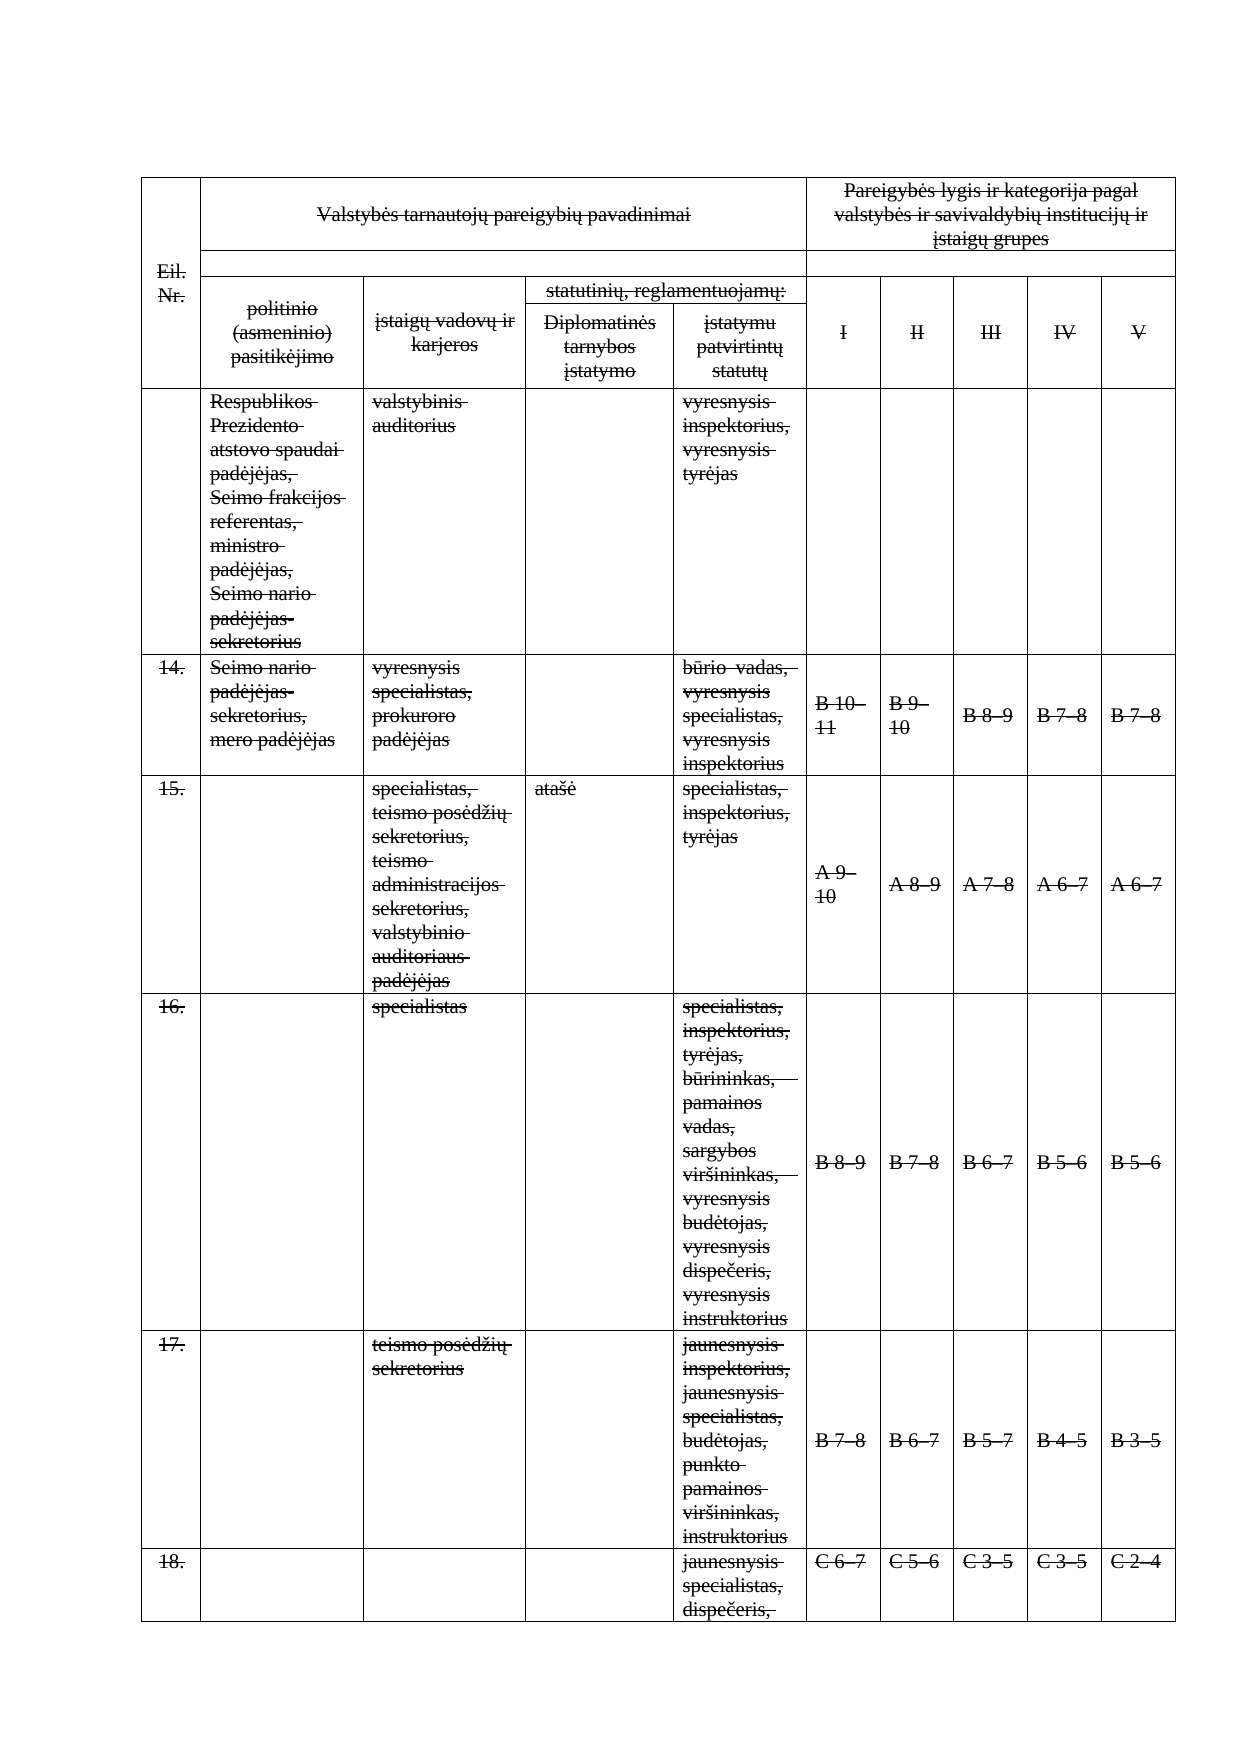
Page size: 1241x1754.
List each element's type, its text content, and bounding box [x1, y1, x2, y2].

table_cell Diplomatinės tarnybos įstatymo [526, 304, 673, 388]
table_cell teismo posėdžių sekretorius [364, 1331, 525, 1548]
table_cell [526, 1549, 673, 1621]
table_cell B 6–7 [881, 1331, 953, 1548]
table_cell [364, 1549, 525, 1621]
table_cell [1028, 389, 1101, 653]
table_cell A 9–10 [807, 776, 880, 992]
table_cell B 10–11 [807, 655, 880, 775]
table_cell [526, 1331, 673, 1548]
table_cell vyresnysis inspektorius, vyresnysis tyrėjas [674, 389, 806, 653]
table_cell specialistas, inspektorius, tyrėjas, būrininkas, pamainos vadas, sargybos viršininkas, vyresnysis budėtojas, vyresnysis dispečeris, vyresnysis instruktorius [674, 994, 806, 1330]
table_cell [201, 994, 363, 1330]
table_cell C 3–5 [954, 1549, 1027, 1621]
table_cell atašė [526, 776, 673, 992]
table_cell A 7–8 [954, 776, 1027, 992]
table_cell 18. [142, 1549, 200, 1621]
table_cell C 5–6 [881, 1549, 953, 1621]
table_cell Seimo nario padėjėjas-sekretorius, mero padėjėjas [201, 655, 363, 775]
table_cell būrio vadas, vyresnysis specialistas, vyresnysis inspektorius [674, 655, 806, 775]
table_cell Respublikos Prezidento atstovo spaudai padėjėjas, Seimo frakcijos referentas, ministro padėjėjas, Seimo nario padėjėjas-sekretorius [201, 389, 363, 653]
table_cell valstybinis auditorius [364, 389, 525, 653]
table_cell B 6–7 [954, 994, 1027, 1330]
table_cell II [881, 277, 953, 388]
table_cell [526, 655, 673, 775]
table_cell 17. [142, 1331, 200, 1548]
table_cell [201, 1549, 363, 1621]
table_cell [526, 389, 673, 653]
table_cell B 8–9 [807, 994, 880, 1330]
table_cell [954, 389, 1027, 653]
table_cell [881, 389, 953, 653]
table_cell A 6–7 [1102, 776, 1175, 992]
table_cell [1102, 389, 1175, 653]
table_cell B 4–5 [1028, 1331, 1101, 1548]
table_cell specialistas [364, 994, 525, 1330]
table_cell C 6–7 [807, 1549, 880, 1621]
table_cell IV [1028, 277, 1101, 388]
table_cell [526, 994, 673, 1330]
table_cell 15. [142, 776, 200, 992]
table_cell B 9–10 [881, 655, 953, 775]
table_cell [807, 251, 1175, 276]
table_cell B 8–9 [954, 655, 1027, 775]
table_cell statutinių, reglamentuojamų: [526, 277, 806, 303]
table_cell III [954, 277, 1027, 388]
table_cell V [1102, 277, 1175, 388]
table_cell B 7–8 [881, 994, 953, 1330]
table_cell [201, 776, 363, 992]
table_cell politinio (asmeninio) pasitikėjimo [201, 277, 363, 388]
table_cell I [807, 277, 880, 388]
table_cell B 5–7 [954, 1331, 1027, 1548]
table_header Pareigybės lygis ir kategorija pagal valstybės ir savivaldybių institucijų ir įstaigų grupes [807, 178, 1175, 250]
table_cell B 7–8 [807, 1331, 880, 1548]
table_cell A 8–9 [881, 776, 953, 992]
table_header Valstybės tarnautojų pareigybių pavadinimai [201, 178, 806, 250]
table_cell specialistas, inspektorius, tyrėjas [674, 776, 806, 992]
table_cell 16. [142, 994, 200, 1330]
table_cell [201, 251, 806, 276]
table_cell B 7–8 [1028, 655, 1101, 775]
table_cell [807, 389, 880, 653]
table_cell B 3–5 [1102, 1331, 1175, 1548]
table_cell 14. [142, 655, 200, 775]
table_cell įstatymu patvirtintų statutų [674, 304, 806, 388]
table_cell C 3–5 [1028, 1549, 1101, 1621]
table_cell specialistas, teismo posėdžių sekretorius, teismo administracijos sekretorius, valstybinio auditoriaus padėjėjas [364, 776, 525, 992]
table_cell B 5–6 [1102, 994, 1175, 1330]
table_cell [142, 389, 200, 653]
table_cell vyresnysis specialistas, prokuroro padėjėjas [364, 655, 525, 775]
table_cell jaunesnysis specialistas, dispečeris, [674, 1549, 806, 1621]
table_cell įstaigų vadovų ir karjeros [364, 277, 525, 388]
table_cell jaunesnysis inspektorius, jaunesnysis specialistas, budėtojas, punkto pamainos viršininkas, instruktorius [674, 1331, 806, 1548]
table_header Eil. Nr. [142, 178, 200, 388]
table_cell B 7–8 [1102, 655, 1175, 775]
table_cell B 5–6 [1028, 994, 1101, 1330]
table_cell A 6–7 [1028, 776, 1101, 992]
table_cell [201, 1331, 363, 1548]
table_cell C 2–4 [1102, 1549, 1175, 1621]
